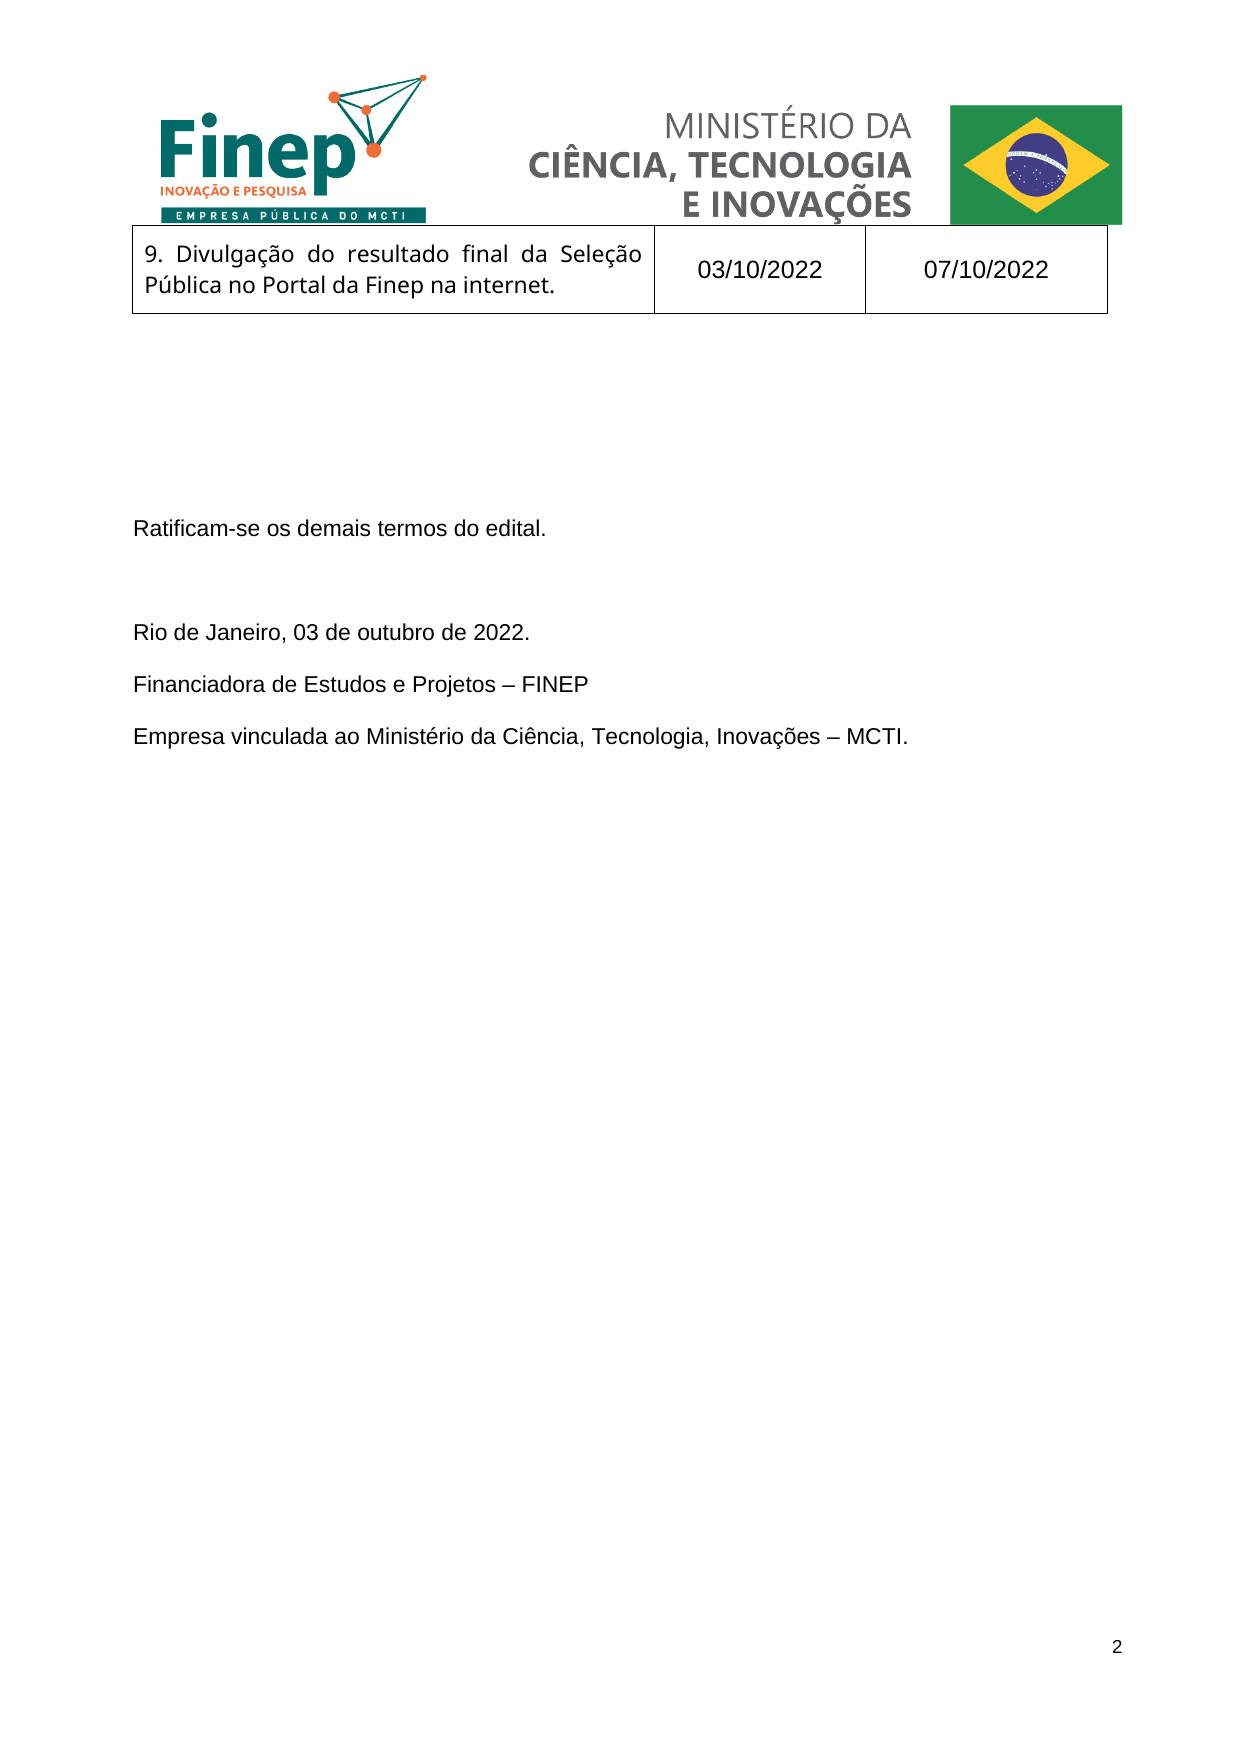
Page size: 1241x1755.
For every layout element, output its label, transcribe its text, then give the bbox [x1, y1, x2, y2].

text Ratificam-se os demais termos do edital. [133, 515, 1122, 542]
table_cell 9. Divulgação do resultado final da Seleção Pública no Portal da Finep na internet. [133, 226, 654, 313]
text Empresa vinculada ao Ministério da Ciência, Tecnologia, Inovações – MCTI. [133, 723, 1122, 749]
table_cell 07/10/2022 [866, 226, 1107, 313]
table_cell 03/10/2022 [655, 226, 865, 313]
text Financiadora de Estudos e Projetos – FINEP [133, 671, 1122, 698]
text Rio de Janeiro, 03 de outubro de 2022. [133, 619, 1122, 646]
